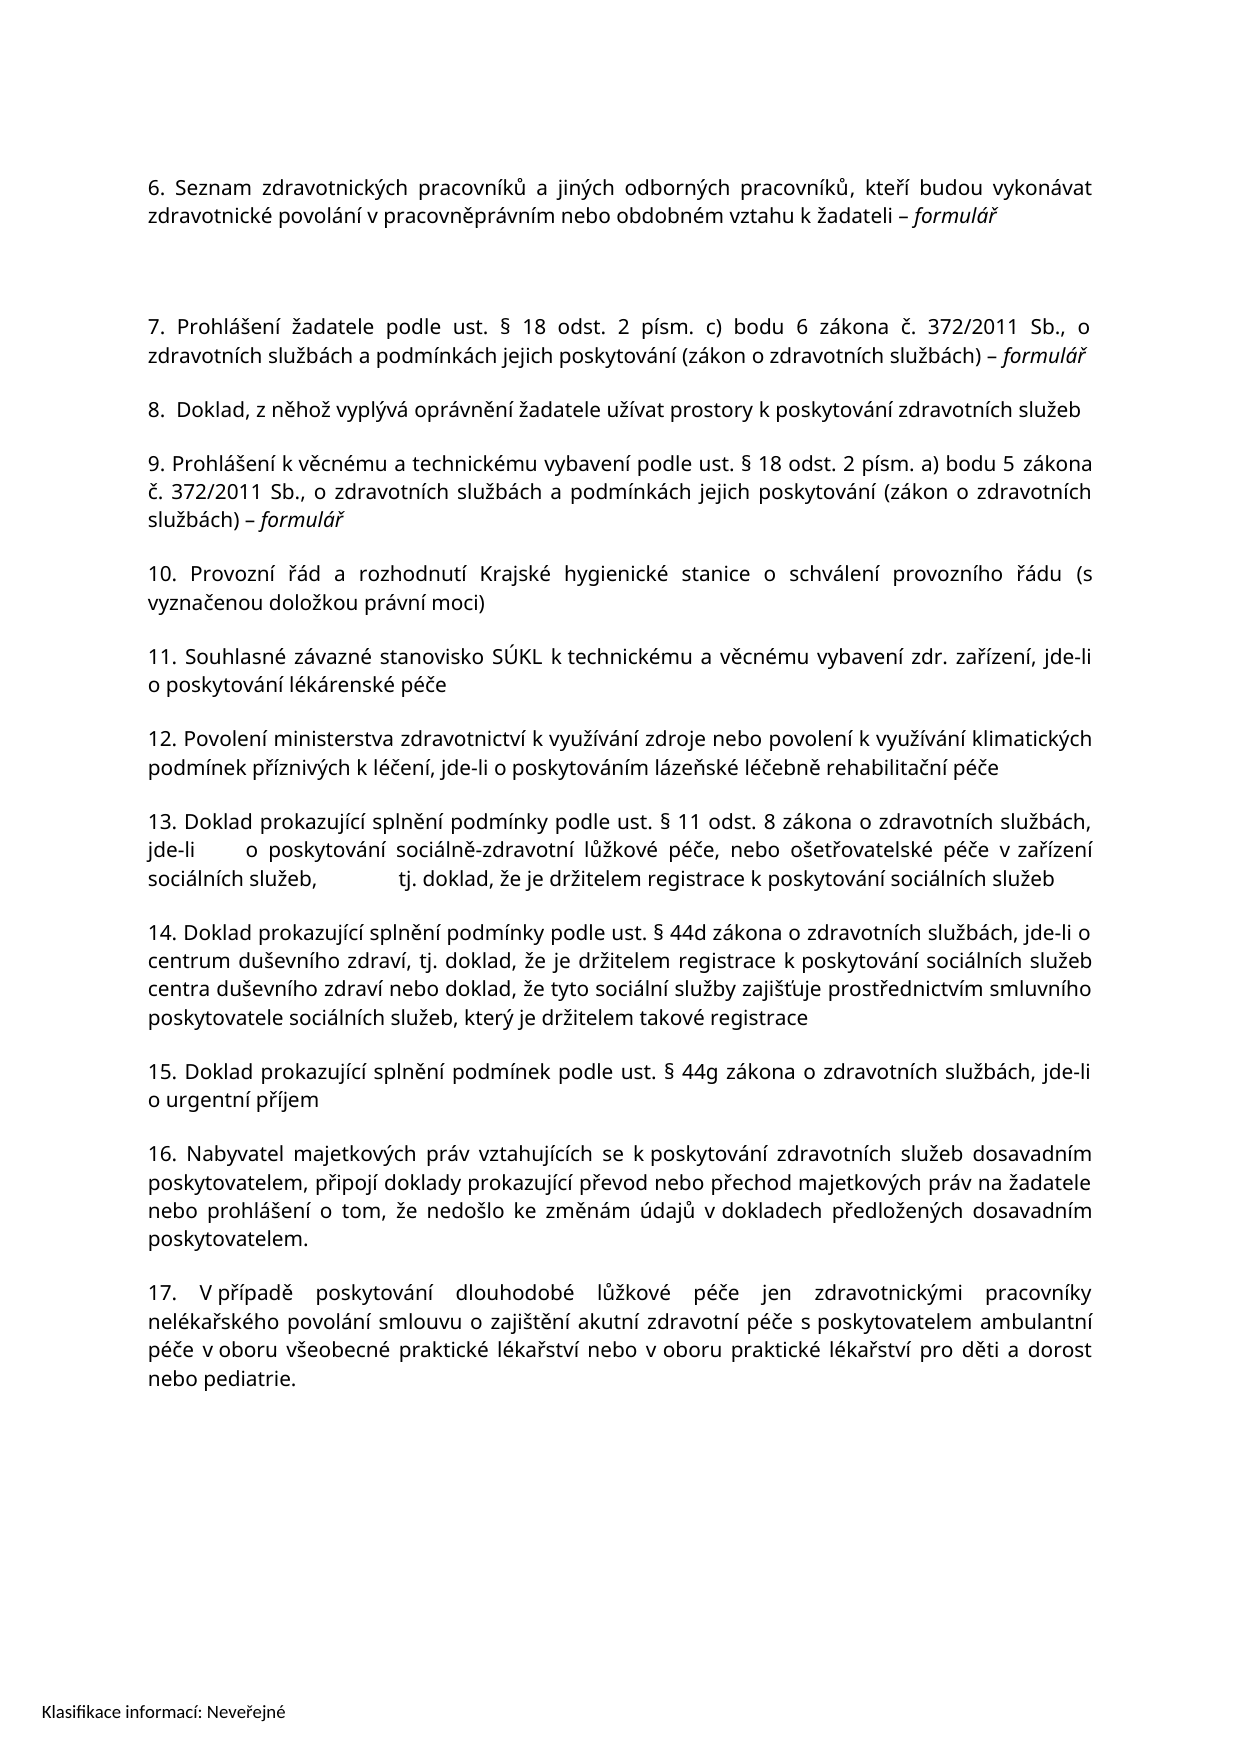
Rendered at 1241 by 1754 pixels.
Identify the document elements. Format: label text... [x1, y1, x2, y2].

text 6. Seznam zdravotnických pracovníků a jiných odborných pracovníků, kteří budou vykonávat zdravotnické povolání v pracovněprávním nebo obdobném vztahu k žadateli – formulář [148, 173, 1093, 230]
text 16. Nabyvatel majetkových práv vztahujících se k poskytování zdravotních služeb dosavadním poskytovatelem, připojí doklady prokazující převod nebo přechod majetkových práv na žadatele nebo prohlášení o tom, že nedošlo ke změnám údajů v dokladech předložených dosavadním poskytovatelem. [148, 1139, 1093, 1253]
text 14. Doklad prokazující splnění podmínky podle ust. § 44d zákona o zdravotních službách, jde-li o centrum duševního zdraví, tj. doklad, že je držitelem registrace k poskytování sociálních služeb centra duševního zdraví nebo doklad, že tyto sociální služby zajišťuje prostřednictvím smluvního poskytovatele sociálních služeb, který je držitelem takové registrace [148, 918, 1093, 1031]
text 10. Provozní řád a rozhodnutí Krajské hygienické stanice o schválení provozního řádu (s vyznačenou doložkou právní moci) [148, 559, 1093, 616]
text 15. Doklad prokazující splnění podmínek podle ust. § 44g zákona o zdravotních službách, jde-li o urgentní příjem [148, 1057, 1093, 1114]
text 11. Souhlasné závazné stanovisko SÚKL k technickému a věcnému vybavení zdr. zařízení, jde-li o poskytování lékárenské péče [148, 642, 1093, 699]
text 13. Doklad prokazující splnění podmínky podle ust. § 11 odst. 8 zákona o zdravotních službách, jde-li o poskytování sociálně-zdravotní lůžkové péče, nebo ošetřovatelské péče v zařízení sociálních služeb, tj. doklad, že je držitelem registrace k poskytování sociálních služeb [148, 807, 1093, 892]
text 17. V případě poskytování dlouhodobé lůžkové péče jen zdravotnickými pracovníky nelékařského povolání smlouvu o zajištění akutní zdravotní péče s poskytovatelem ambulantní péče v oboru všeobecné praktické lékařství nebo v oboru praktické lékařství pro děti a dorost nebo pediatrie. [148, 1278, 1093, 1392]
text 8. Doklad, z něhož vyplývá oprávnění žadatele užívat prostory k poskytování zdravotních služeb [148, 395, 1093, 423]
text 12. Povolení ministerstva zdravotnictví k využívání zdroje nebo povolení k využívání klimatických podmínek příznivých k léčení, jde-li o poskytováním lázeňské léčebně rehabilitační péče [148, 724, 1093, 781]
text 9. Prohlášení k věcnému a technickému vybavení podle ust. § 18 odst. 2 písm. a) bodu 5 zákona č. 372/2011 Sb., o zdravotních službách a podmínkách jejich poskytování (zákon o zdravotních službách) – formulář [148, 449, 1093, 534]
text 7. Prohlášení žadatele podle ust. § 18 odst. 2 písm. c) bodu 6 zákona č. 372/2011 Sb., o zdravotních službách a podmínkách jejich poskytování (zákon o zdravotních službách) – formulář [148, 312, 1093, 369]
